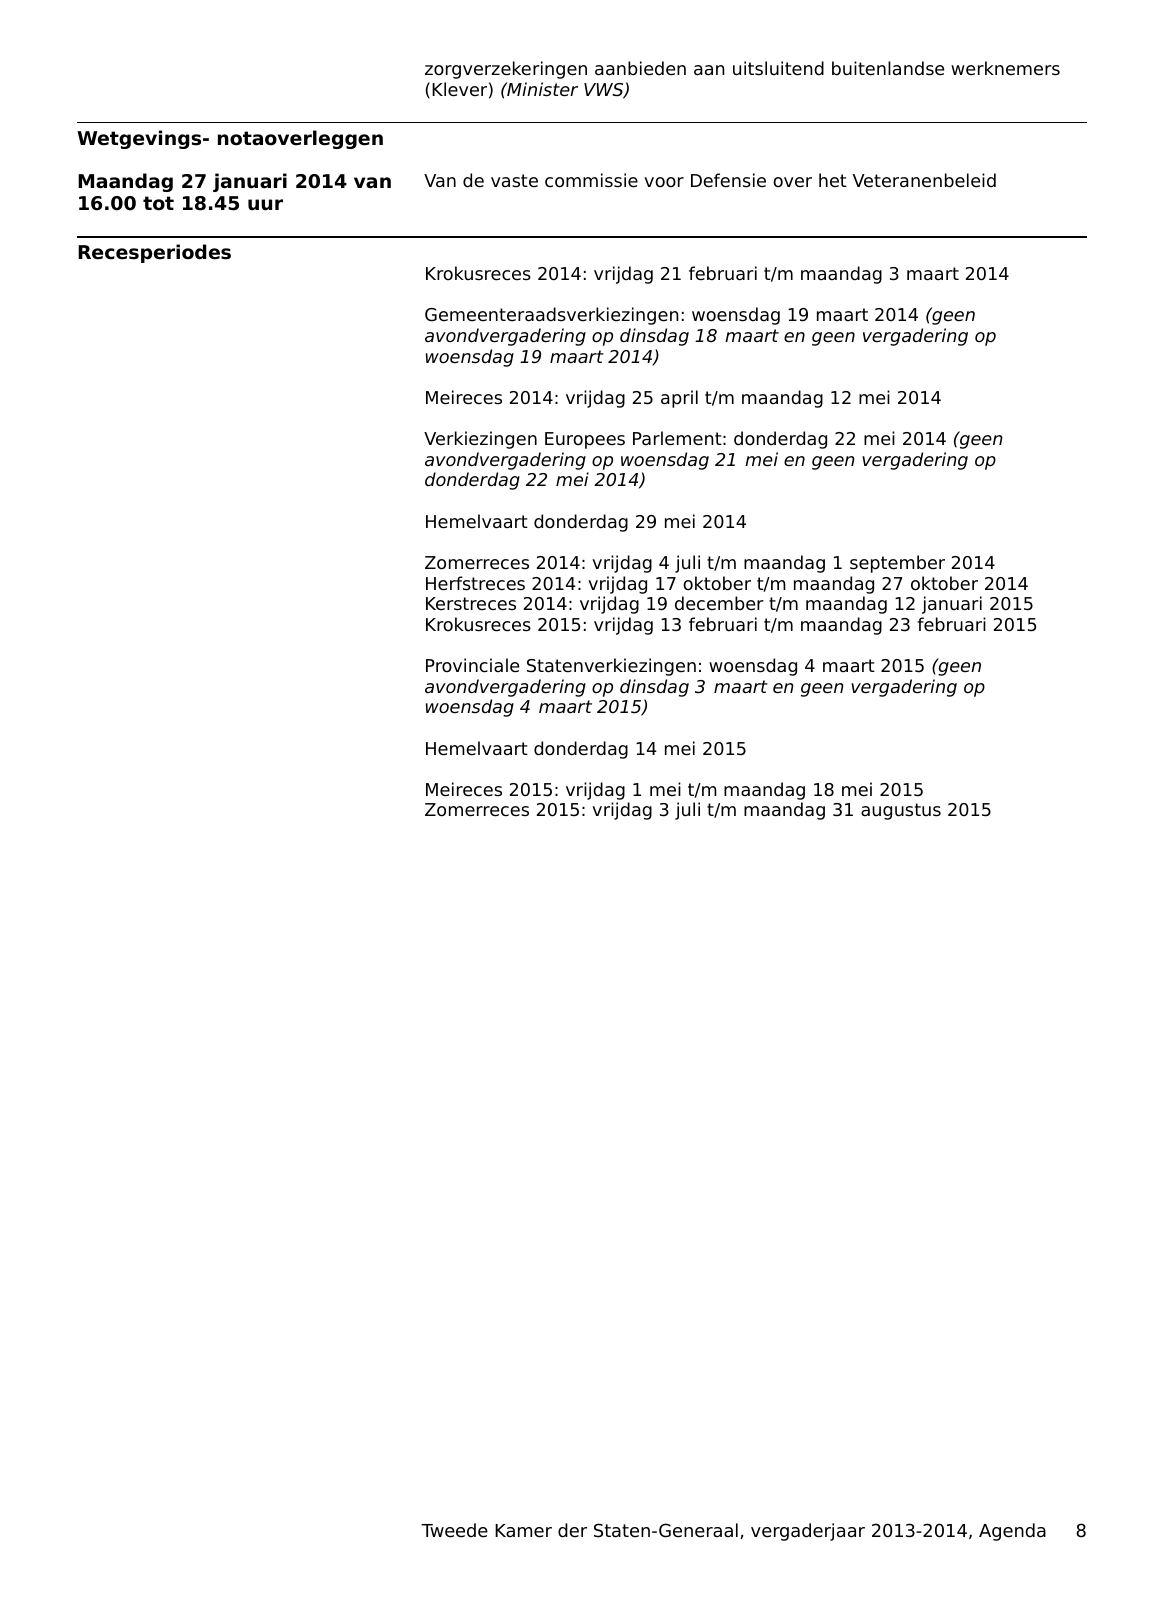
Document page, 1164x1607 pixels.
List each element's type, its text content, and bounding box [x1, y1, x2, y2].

table_cell [401, 264, 418, 285]
table_cell [77, 59, 401, 100]
table_cell [77, 594, 401, 615]
table_cell Maandag 27 januari 2014 van 16.00 tot 18.45 uur [77, 171, 401, 214]
table_cell zorgverzekeringen aanbieden aan uitsluitend buitenlandse werknemers (Klever) (Minister VWS) [418, 59, 1087, 100]
table_cell [418, 150, 1087, 171]
table_cell [77, 429, 401, 491]
table_cell [401, 171, 418, 214]
table_cell Zomerreces 2015: vrijdag 3 juli t/m maandag 31 augustus 2015 [418, 800, 1087, 821]
table_cell Krokusreces 2014: vrijdag 21 februari t/m maandag 3 maart 2014 [418, 264, 1087, 285]
table_cell [401, 594, 418, 615]
table_header [418, 238, 1087, 264]
table_cell [77, 615, 401, 635]
table_cell [401, 305, 418, 367]
table_cell Gemeenteraadsverkiezingen: woensdag 19 maart 2014 (geen avondvergadering op dinsdag 18 maart en geen vergadering op woensdag 19 maart 2014) [418, 305, 1087, 367]
table_cell [401, 59, 418, 100]
table_cell [401, 635, 418, 656]
table_cell [77, 574, 401, 594]
table_cell Meireces 2015: vrijdag 1 mei t/m maandag 18 mei 2015 [418, 780, 1087, 800]
table_cell Hemelvaart donderdag 29 mei 2014 [418, 512, 1087, 532]
table_header Recesperiodes [77, 238, 401, 264]
table_cell [77, 150, 401, 171]
table_cell [418, 491, 1087, 512]
table_cell Zomerreces 2014: vrijdag 4 juli t/m maandag 1 september 2014 [418, 553, 1087, 573]
table_cell [77, 759, 401, 780]
table_cell [401, 800, 418, 821]
table_cell [77, 800, 401, 821]
table_cell [401, 780, 418, 800]
table_cell Provinciale Statenverkiezingen: woensdag 4 maart 2015 (geen avondvergadering op dinsdag 3 maart en geen vergadering op woensdag 4 maart 2015) [418, 656, 1087, 718]
table_cell [418, 285, 1087, 305]
table_header [401, 123, 418, 150]
table_cell [77, 409, 401, 429]
table_cell Meireces 2014: vrijdag 25 april t/m maandag 12 mei 2014 [418, 388, 1087, 408]
table_cell [77, 367, 401, 388]
table_cell Kerstreces 2014: vrijdag 19 december t/m maandag 12 januari 2015 [418, 594, 1087, 615]
table_cell [77, 491, 401, 512]
table_cell [77, 739, 401, 759]
table_cell [77, 285, 401, 305]
table_cell [77, 780, 401, 800]
table_cell [401, 574, 418, 594]
table_cell [77, 305, 401, 367]
table_cell [418, 532, 1087, 553]
table_cell Hemelvaart donderdag 14 mei 2015 [418, 739, 1087, 759]
table_cell [418, 759, 1087, 780]
table_cell Herfstreces 2014: vrijdag 17 oktober t/m maandag 27 oktober 2014 [418, 574, 1087, 594]
table_header Wetgevings- notaoverleggen [77, 123, 401, 150]
table_cell [77, 264, 401, 285]
table_cell [418, 635, 1087, 656]
table_cell [401, 656, 418, 718]
table_cell [418, 718, 1087, 738]
table_cell [401, 491, 418, 512]
table_cell [401, 388, 418, 408]
table_cell [418, 409, 1087, 429]
table_cell [401, 532, 418, 553]
table_cell [401, 615, 418, 635]
table_header [418, 123, 1087, 150]
table_cell [418, 367, 1087, 388]
table_cell [401, 512, 418, 532]
table_cell [77, 718, 401, 738]
table_cell [77, 553, 401, 573]
table_cell [401, 285, 418, 305]
table_cell [77, 388, 401, 408]
table_cell [401, 409, 418, 429]
table_header [401, 238, 418, 264]
table_cell [401, 718, 418, 738]
table_cell Verkiezingen Europees Parlement: donderdag 22 mei 2014 (geen avondvergadering op woensdag 21 mei en geen vergadering op donderdag 22 mei 2014) [418, 429, 1087, 491]
table_cell [77, 635, 401, 656]
table_cell [77, 532, 401, 553]
table_cell [77, 512, 401, 532]
table_cell [401, 759, 418, 780]
table_cell [77, 656, 401, 718]
table_cell [401, 739, 418, 759]
table_cell [401, 553, 418, 573]
table_cell Van de vaste commissie voor Defensie over het Veteranenbeleid [418, 171, 1087, 214]
table_cell [401, 429, 418, 491]
table_cell Krokusreces 2015: vrijdag 13 februari t/m maandag 23 februari 2015 [418, 615, 1087, 635]
table_cell [401, 150, 418, 171]
table_cell [401, 367, 418, 388]
